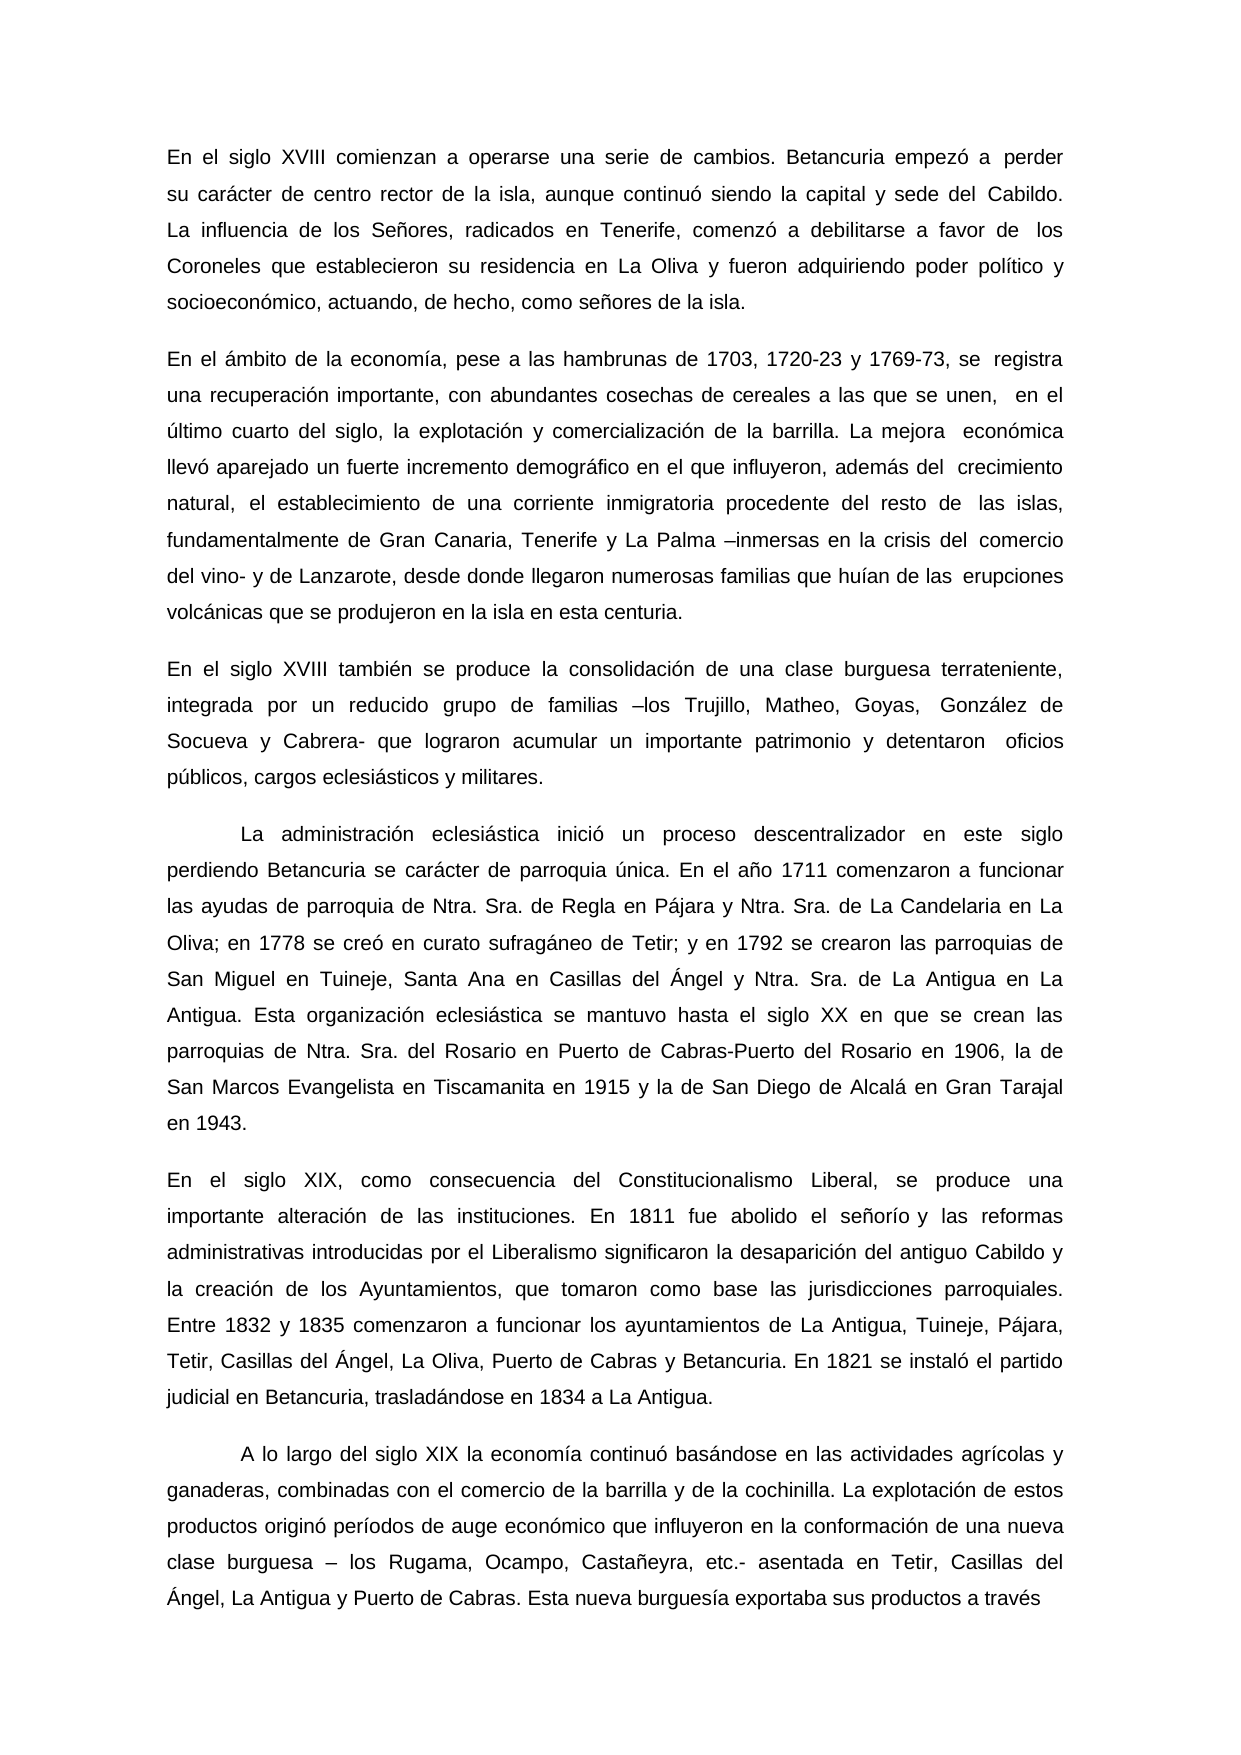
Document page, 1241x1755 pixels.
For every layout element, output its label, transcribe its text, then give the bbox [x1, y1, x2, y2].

text En el ámbito de la economía, pese a las hambrunas de 1703, 1720-23 y 1769-73, se registra una recuperación importante, con abundantes cosechas de cereales a las que se unen, en el último cuarto del siglo, la explotación y comercialización de la barrilla. La mejora económica llevó aparejado un fuerte incremento demográfico en el que influyeron, además del crecimiento natural, el establecimiento de una corriente inmigratoria procedente del resto de las islas, fundamentalmente de Gran Canaria, Tenerife y La Palma –inmersas en la crisis del comercio del vino- y de Lanzarote, desde donde llegaron numerosas familias que huían de las erupciones volcánicas que se produjeron en la isla en esta centuria. [167, 347, 1064, 624]
text En el siglo XVIII también se produce la consolidación de una clase burguesa terrateniente, integrada por un reducido grupo de familias –los Trujillo, Matheo, Goyas, González de Socueva y Cabrera- que lograron acumular un importante patrimonio y detentaron oficios públicos, cargos eclesiásticos y militares. [167, 657, 1064, 789]
text En el siglo XVIII comienzan a operarse una serie de cambios. Betancuria empezó a perder su carácter de centro rector de la isla, aunque continuó siendo la capital y sede del Cabildo. La influencia de los Señores, radicados en Tenerife, comenzó a debilitarse a favor de los Coroneles que establecieron su residencia en La Oliva y fueron adquiriendo poder político y socioeconómico, actuando, de hecho, como señores de la isla. [167, 145, 1064, 314]
text A lo largo del siglo XIX la economía continuó basándose en las actividades agrícolas y ganaderas, combinadas con el comercio de la barrilla y de la cochinilla. La explotación de estos productos originó períodos de auge económico que influyeron en la conformación de una nueva clase burguesa – los Rugama, Ocampo, Castañeyra, etc.- asentada en Tetir, Casillas del Ángel, La Antigua y Puerto de Cabras. Esta nueva burguesía exportaba sus productos a través [167, 1442, 1064, 1610]
text La administración eclesiástica inició un proceso descentralizador en este siglo perdiendo Betancuria se carácter de parroquia única. En el año 1711 comenzaron a funcionar las ayudas de parroquia de Ntra. Sra. de Regla en Pájara y Ntra. Sra. de La Candelaria en La Oliva; en 1778 se creó en curato sufragáneo de Tetir; y en 1792 se crearon las parroquias de San Miguel en Tuineje, Santa Ana en Casillas del Ángel y Ntra. Sra. de La Antigua en La Antigua. Esta organización eclesiástica se mantuvo hasta el siglo XX en que se crean las parroquias de Ntra. Sra. del Rosario en Puerto de Cabras-Puerto del Rosario en 1906, la de San Marcos Evangelista en Tiscamanita en 1915 y la de San Diego de Alcalá en Gran Tarajal en 1943. [167, 822, 1064, 1135]
text En el siglo XIX, como consecuencia del Constitucionalismo Liberal, se produce una importante alteración de las instituciones. En 1811 fue abolido el señorío y las reformas administrativas introducidas por el Liberalismo significaron la desaparición del antiguo Cabildo y la creación de los Ayuntamientos, que tomaron como base las jurisdicciones parroquiales. Entre 1832 y 1835 comenzaron a funcionar los ayuntamientos de La Antigua, Tuineje, Pájara, Tetir, Casillas del Ángel, La Oliva, Puerto de Cabras y Betancuria. En 1821 se instaló el partido judicial en Betancuria, trasladándose en 1834 a La Antigua. [167, 1168, 1063, 1409]
